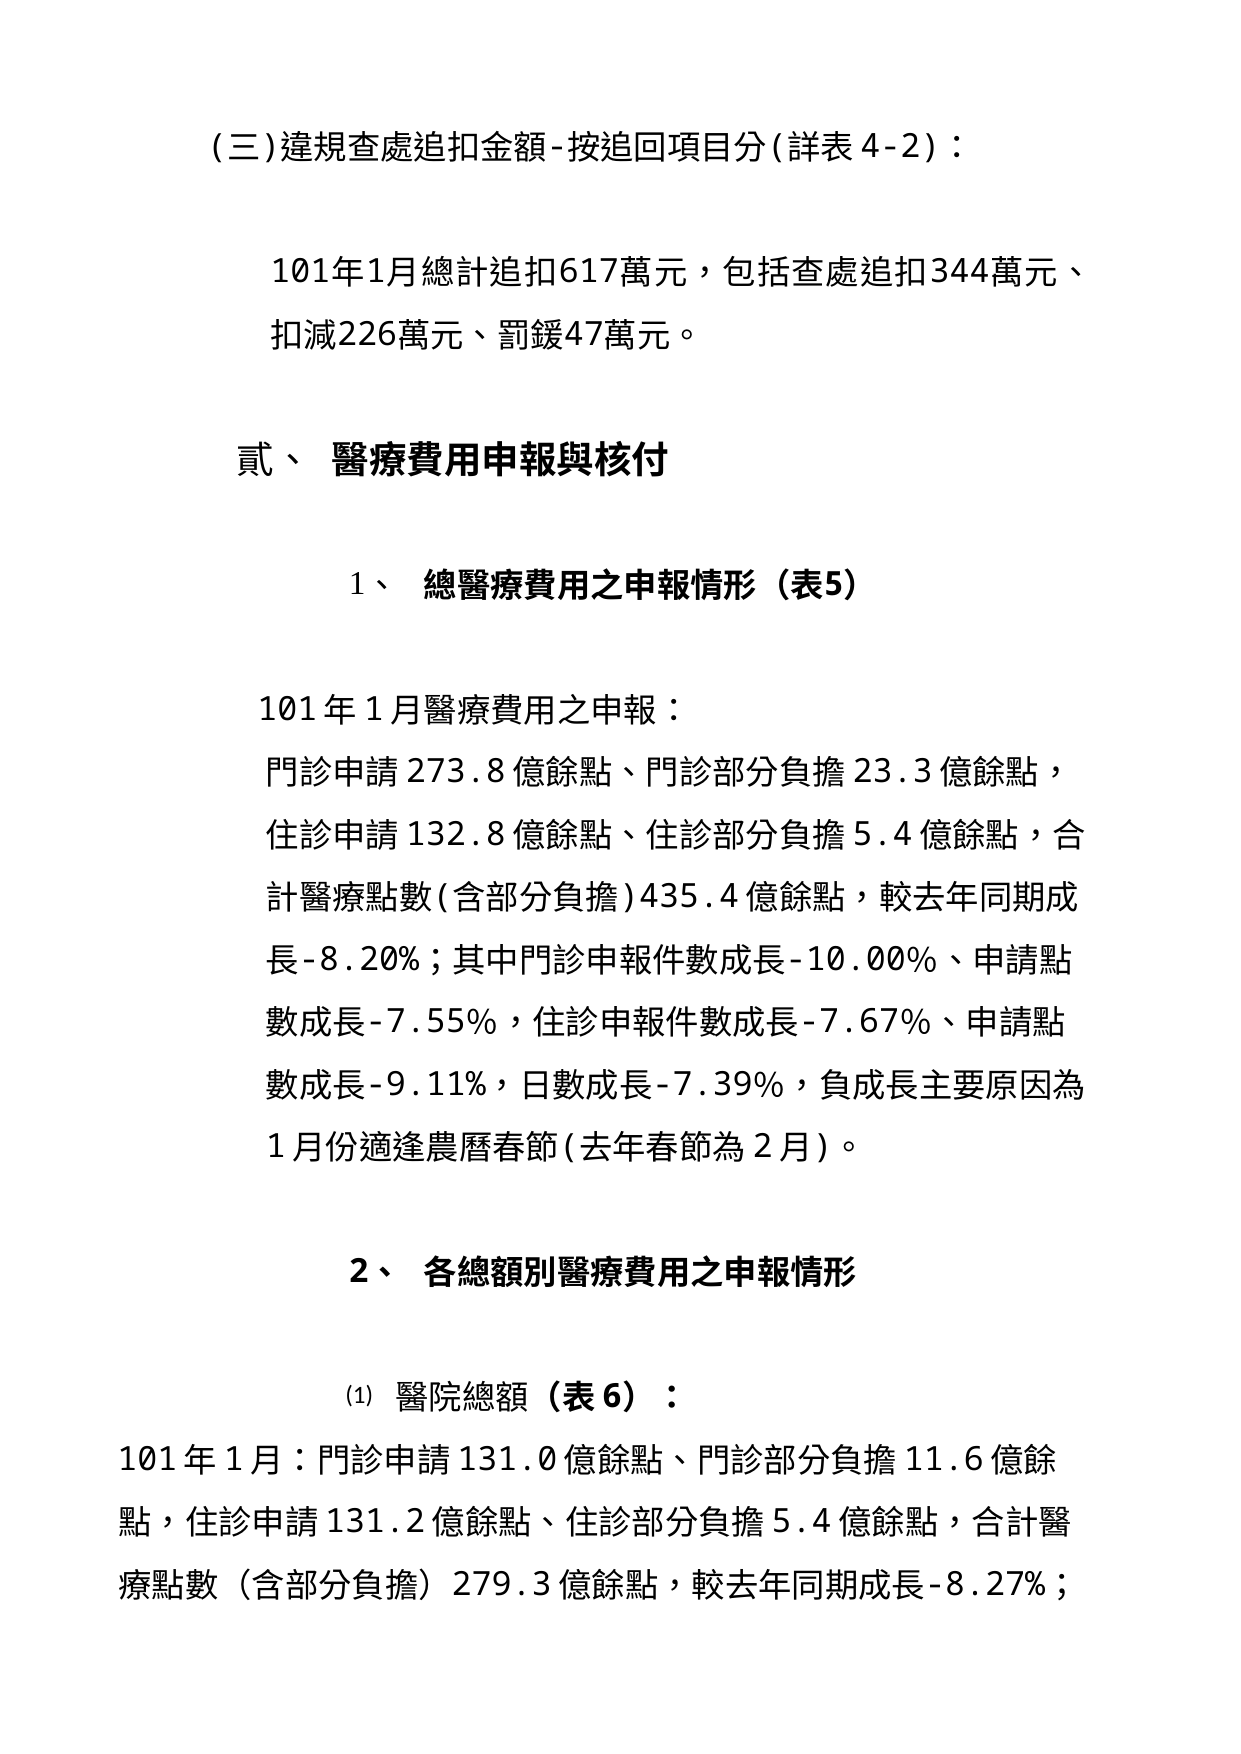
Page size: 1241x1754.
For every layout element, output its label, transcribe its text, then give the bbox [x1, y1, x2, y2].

list 醫療費用申報與核付 [236, 416, 1087, 478]
text 門診申請273.8億餘點、門診部分負擔23.3億餘點，住診申請132.8億餘點、住診部分負擔5.4億餘點，合計醫療點數(含部分負擔)435.4億餘點，較去年同期成長-8.20%；其中門診申報件數成長-10.00％、申請點數成長-7.55％，住診申報件數成長-7.67％、申請點數成長-9.11%，日數成長-7.39％，負成長主要原因為1月份適逢農曆春節(去年春節為2月)。 [266, 728, 1093, 1166]
text 101年1月總計追扣617萬元，包括查處追扣344萬元、扣減226萬元、罰鍰47萬元。 [270, 228, 1093, 353]
text 101年1月：門診申請131.0億餘點、門診部分負擔11.6億餘點，住診申請131.2億餘點、住診部分負擔5.4億餘點，合計醫療點數（含部分負擔）279.3億餘點，較去年同期成長-8.27%； [117, 1416, 1087, 1603]
text 101年1月醫療費用之申報： [257, 666, 1093, 728]
text (三)違規查處追扣金額-按追回項目分(詳表4-2)： [207, 103, 1093, 166]
list 各總額別醫療費用之申報情形 [348, 1228, 1093, 1291]
list 總醫療費用之申報情形（表5） [348, 541, 1093, 603]
list 醫院總額（表6）： [345, 1353, 1093, 1416]
